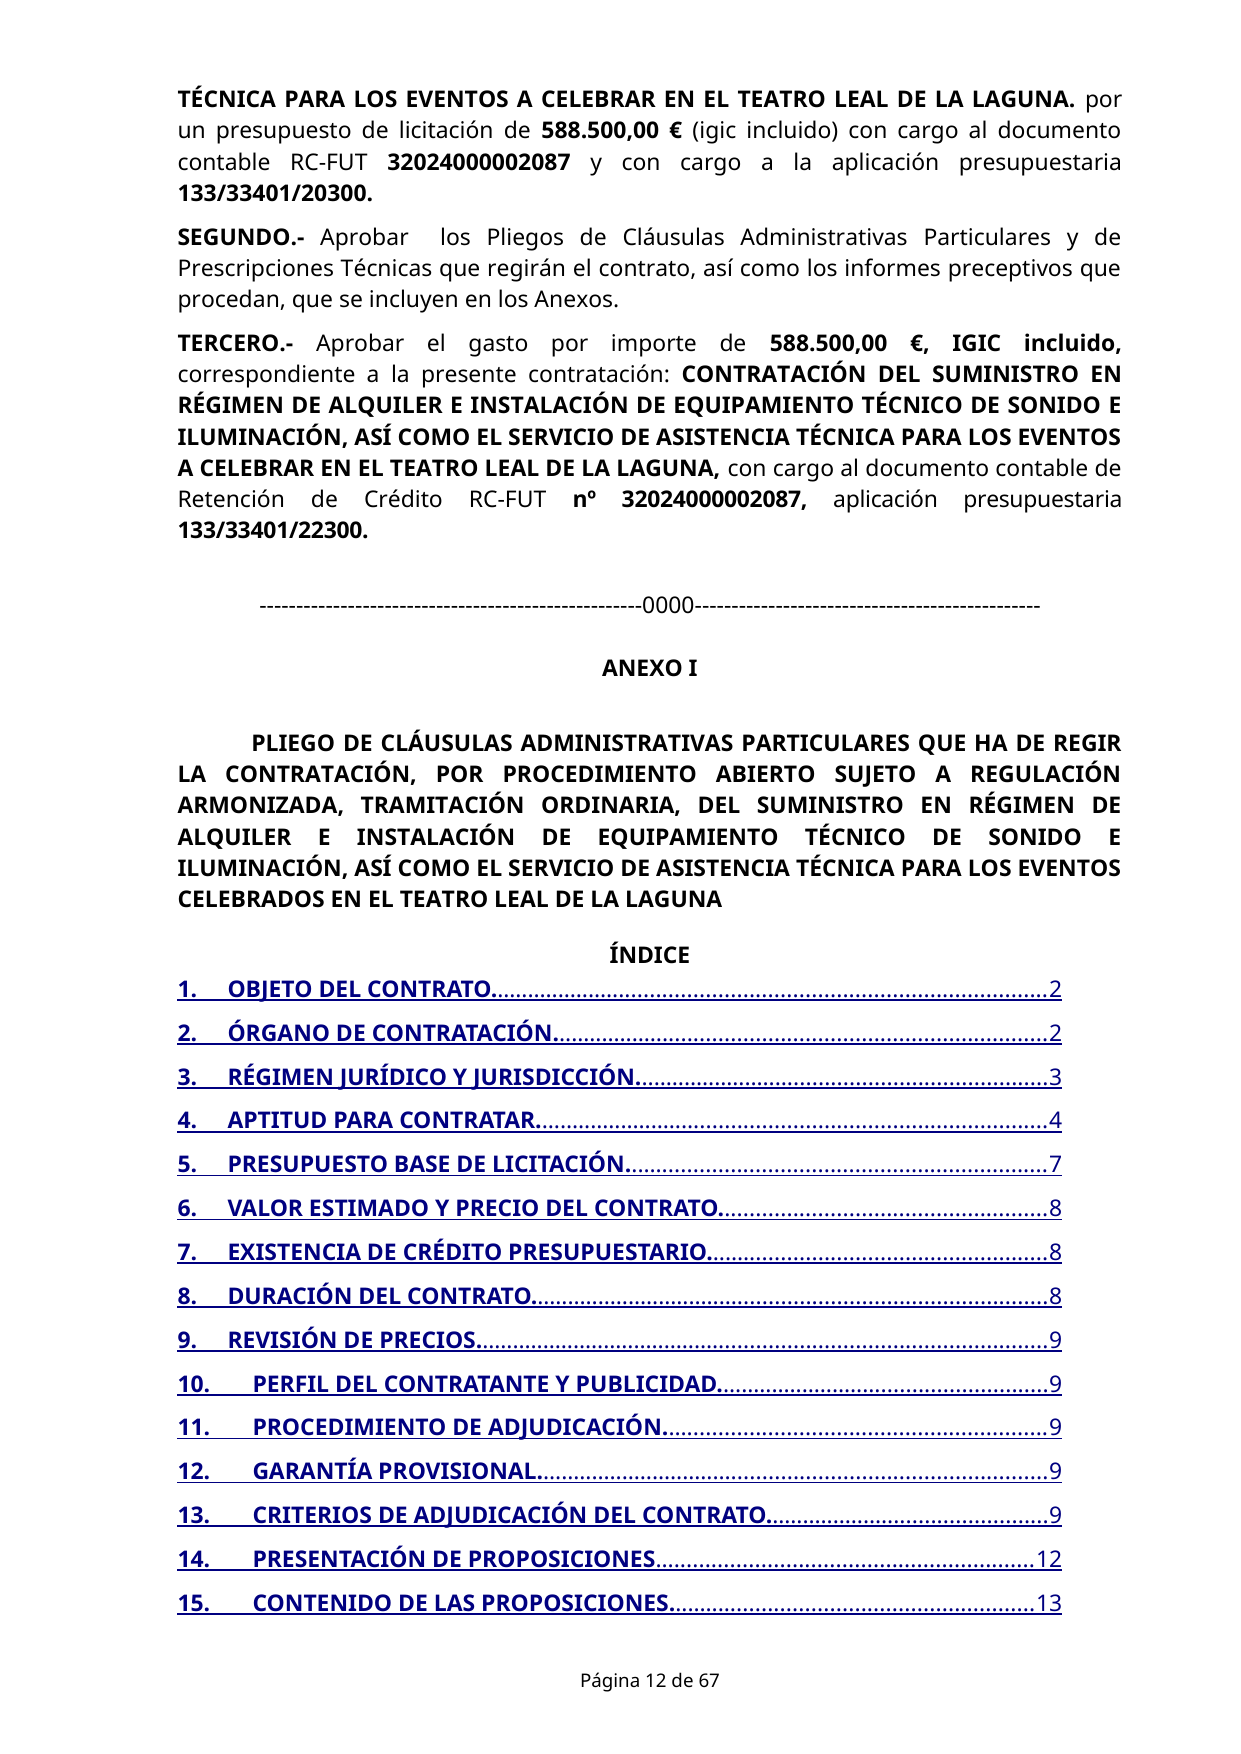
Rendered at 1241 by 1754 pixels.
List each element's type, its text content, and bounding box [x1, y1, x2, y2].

text 5. PRESUPUESTO BASE DE LICITACIÓN. 7 [177, 1148, 1122, 1179]
text ----------------------------------------------------0000----------------------------------------------- [177, 589, 1124, 621]
text 15. CONTENIDO DE LAS PROPOSICIONES. 13 [177, 1587, 1122, 1618]
text 13. CRITERIOS DE ADJUDICACIÓN DEL CONTRATO. 9 [177, 1499, 1122, 1530]
text 9. REVISIÓN DE PRECIOS. 9 [177, 1324, 1122, 1355]
text ÍNDICE [177, 939, 1122, 971]
text 11. PROCEDIMIENTO DE ADJUDICACIÓN. 9 [177, 1411, 1122, 1443]
text 1. OBJETO DEL CONTRATO. 2 [177, 973, 1122, 1004]
text 10. PERFIL DEL CONTRATANTE Y PUBLICIDAD. 9 [177, 1367, 1122, 1399]
text 14. PRESENTACIÓN DE PROPOSICIONES 12 [177, 1543, 1122, 1574]
text ANEXO I [177, 652, 1122, 683]
text TERCERO.- Aprobar el gasto por importe de 588.500,00 €, IGIC incluido, correspondiente a la presente contratación: CONTRATACIÓN DEL SUMINISTRO EN RÉGIMEN DE ALQUILER E INSTALACIÓN DE EQUIPAMIENTO TÉCNICO DE SONIDO E ILUMINACIÓN, ASÍ COMO EL SERVICIO DE ASISTENCIA TÉCNICA PARA LOS EVENTOS A CELEBRAR EN EL TEATRO LEAL DE LA LAGUNA, con cargo al documento contable de Retención de Crédito RC-FUT nº 32024000002087, aplicación presupuestaria 133/33401/22300. [177, 327, 1122, 546]
text 3. RÉGIMEN JURÍDICO Y JURISDICCIÓN. 3 [177, 1061, 1122, 1092]
text PLIEGO DE CLÁUSULAS ADMINISTRATIVAS PARTICULARES QUE HA DE REGIR LA CONTRATACIÓN, POR PROCEDIMIENTO ABIERTO SUJETO A REGULACIÓN ARMONIZADA, TRAMITACIÓN ORDINARIA, DEL SUMINISTRO EN RÉGIMEN DE ALQUILER E INSTALACIÓN DE EQUIPAMIENTO TÉCNICO DE SONIDO E ILUMINACIÓN, ASÍ COMO EL SERVICIO DE ASISTENCIA TÉCNICA PARA LOS EVENTOS CELEBRADOS EN EL TEATRO LEAL DE LA LAGUNA [177, 727, 1122, 914]
text SEGUNDO.- Aprobar los Pliegos de Cláusulas Administrativas Particulares y de Prescripciones Técnicas que regirán el contrato, así como los informes preceptivos que procedan, que se incluyen en los Anexos. [177, 221, 1122, 314]
text 7. EXISTENCIA DE CRÉDITO PRESUPUESTARIO. 8 [177, 1236, 1122, 1267]
text 8. DURACIÓN DEL CONTRATO. 8 [177, 1280, 1122, 1311]
text TÉCNICA PARA LOS EVENTOS A CELEBRAR EN EL TEATRO LEAL DE LA LAGUNA. por un presupuesto de licitación de 588.500,00 € (igic incluido) con cargo al documento contable RC-FUT 32024000002087 y con cargo a la aplicación presupuestaria 133/33401/20300. [177, 83, 1122, 208]
text 2. ÓRGANO DE CONTRATACIÓN. 2 [177, 1017, 1122, 1048]
text 6. VALOR ESTIMADO Y PRECIO DEL CONTRATO. 8 [177, 1192, 1122, 1223]
text 4. APTITUD PARA CONTRATAR. 4 [177, 1104, 1122, 1136]
text 12. GARANTÍA PROVISIONAL. 9 [177, 1455, 1122, 1486]
